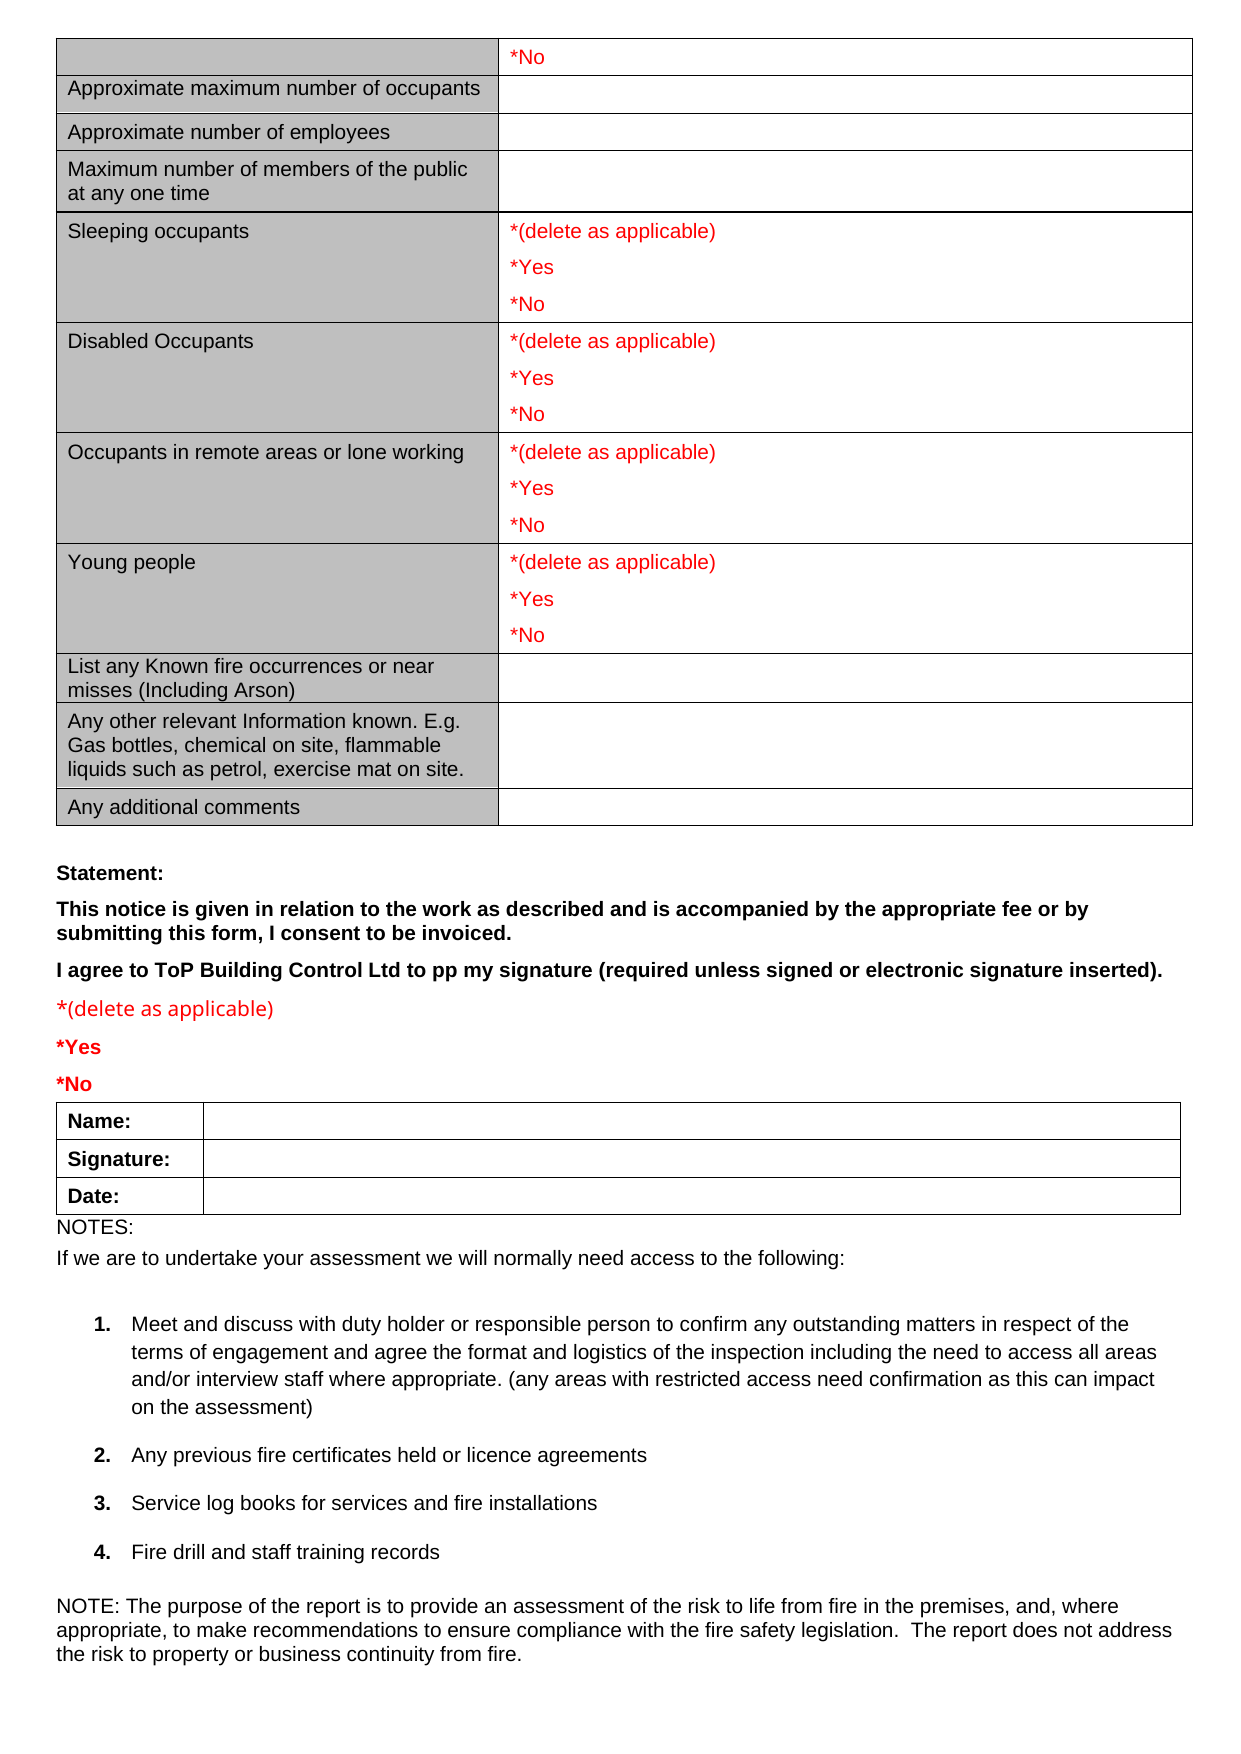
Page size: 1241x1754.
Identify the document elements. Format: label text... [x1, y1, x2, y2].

table_cell Disabled Occupants [57, 323, 498, 432]
table_cell Maximum number of members of the public at any one time [57, 151, 498, 211]
text NOTE: The purpose of the report is to provide an assessment of the risk to life from fire in the premises, and, where appropriate, to make recommendations to ensure compliance with the fire safety legislation. The report does not address the risk to property or business continuity from fire. [56, 1594, 1181, 1666]
text Statement: [56, 861, 1181, 885]
text If we are to undertake your assessment we will normally need access to the following: [56, 1245, 1181, 1269]
table_cell [499, 789, 1192, 825]
table_cell Signature: [57, 1140, 203, 1177]
text This notice is given in relation to the work as described and is accompanied by the appropriate fee or by submitting this form, I consent to be invoiced. [56, 897, 1181, 945]
table_cell [499, 151, 1192, 211]
table_cell [1193, 432, 1240, 543]
text *Yes [56, 1035, 1181, 1059]
table_cell [1193, 75, 1240, 112]
table_cell *(delete as applicable) *Yes *No [499, 433, 1192, 543]
table_cell *(delete as applicable) *Yes *No [499, 544, 1192, 653]
text *No [56, 1071, 1181, 1095]
table_cell Date: [57, 1178, 203, 1214]
table_cell Young people [57, 544, 498, 653]
list Any previous fire certificates held or licence agreements [94, 1443, 1181, 1467]
table_cell Approximate number of employees [57, 114, 498, 150]
table_cell [499, 654, 1192, 702]
list Fire drill and staff training records [94, 1539, 1181, 1563]
table_cell [1193, 211, 1240, 322]
table_cell [57, 39, 498, 75]
table_header Name: [57, 1103, 203, 1139]
table_cell Sleeping occupants [57, 213, 498, 322]
text I agree to ToP Building Control Ltd to pp my signature (required unless signed or electronic signature inserted). [56, 958, 1181, 982]
table_cell [1193, 38, 1240, 75]
text NOTES: [56, 1215, 1181, 1239]
table_cell Approximate maximum number of occupants [57, 76, 498, 112]
table_cell [1193, 543, 1240, 653]
table_cell Any other relevant Information known. E.g. Gas bottles, chemical on site, flammable liquids such as petrol, exercise mat on site. [57, 703, 498, 787]
table_cell [1193, 322, 1240, 432]
table_cell *No [499, 39, 1192, 75]
list Meet and discuss with duty holder or responsible person to confirm any outstanding matters in respect of the terms of engagement and agree the format and logistics of the inspection including the need to access all areas and/or interview staff where appropriate. (any areas with restricted access need confirmation as this can impact on the assessment) [94, 1312, 1181, 1418]
table_cell Occupants in remote areas or lone working [57, 433, 498, 543]
table_cell [499, 703, 1192, 787]
text *(delete as applicable) [56, 994, 1181, 1022]
list Service log books for services and fire installations [94, 1491, 1181, 1515]
table_cell *(delete as applicable) *Yes *No [499, 323, 1192, 432]
table_cell [204, 1178, 1180, 1214]
table_cell [499, 114, 1192, 150]
table_cell List any Known fire occurrences or near misses (Including Arson) [57, 654, 498, 702]
table_cell Any additional comments [57, 789, 498, 825]
table_cell [204, 1140, 1180, 1177]
table_cell [1193, 113, 1240, 150]
table_cell [499, 76, 1192, 112]
table_cell *(delete as applicable) *Yes *No [499, 213, 1192, 322]
table_cell [1193, 150, 1240, 211]
table_cell [1193, 788, 1240, 825]
table_cell [1193, 653, 1240, 702]
table_cell [1193, 702, 1240, 787]
table_header [204, 1103, 1180, 1139]
